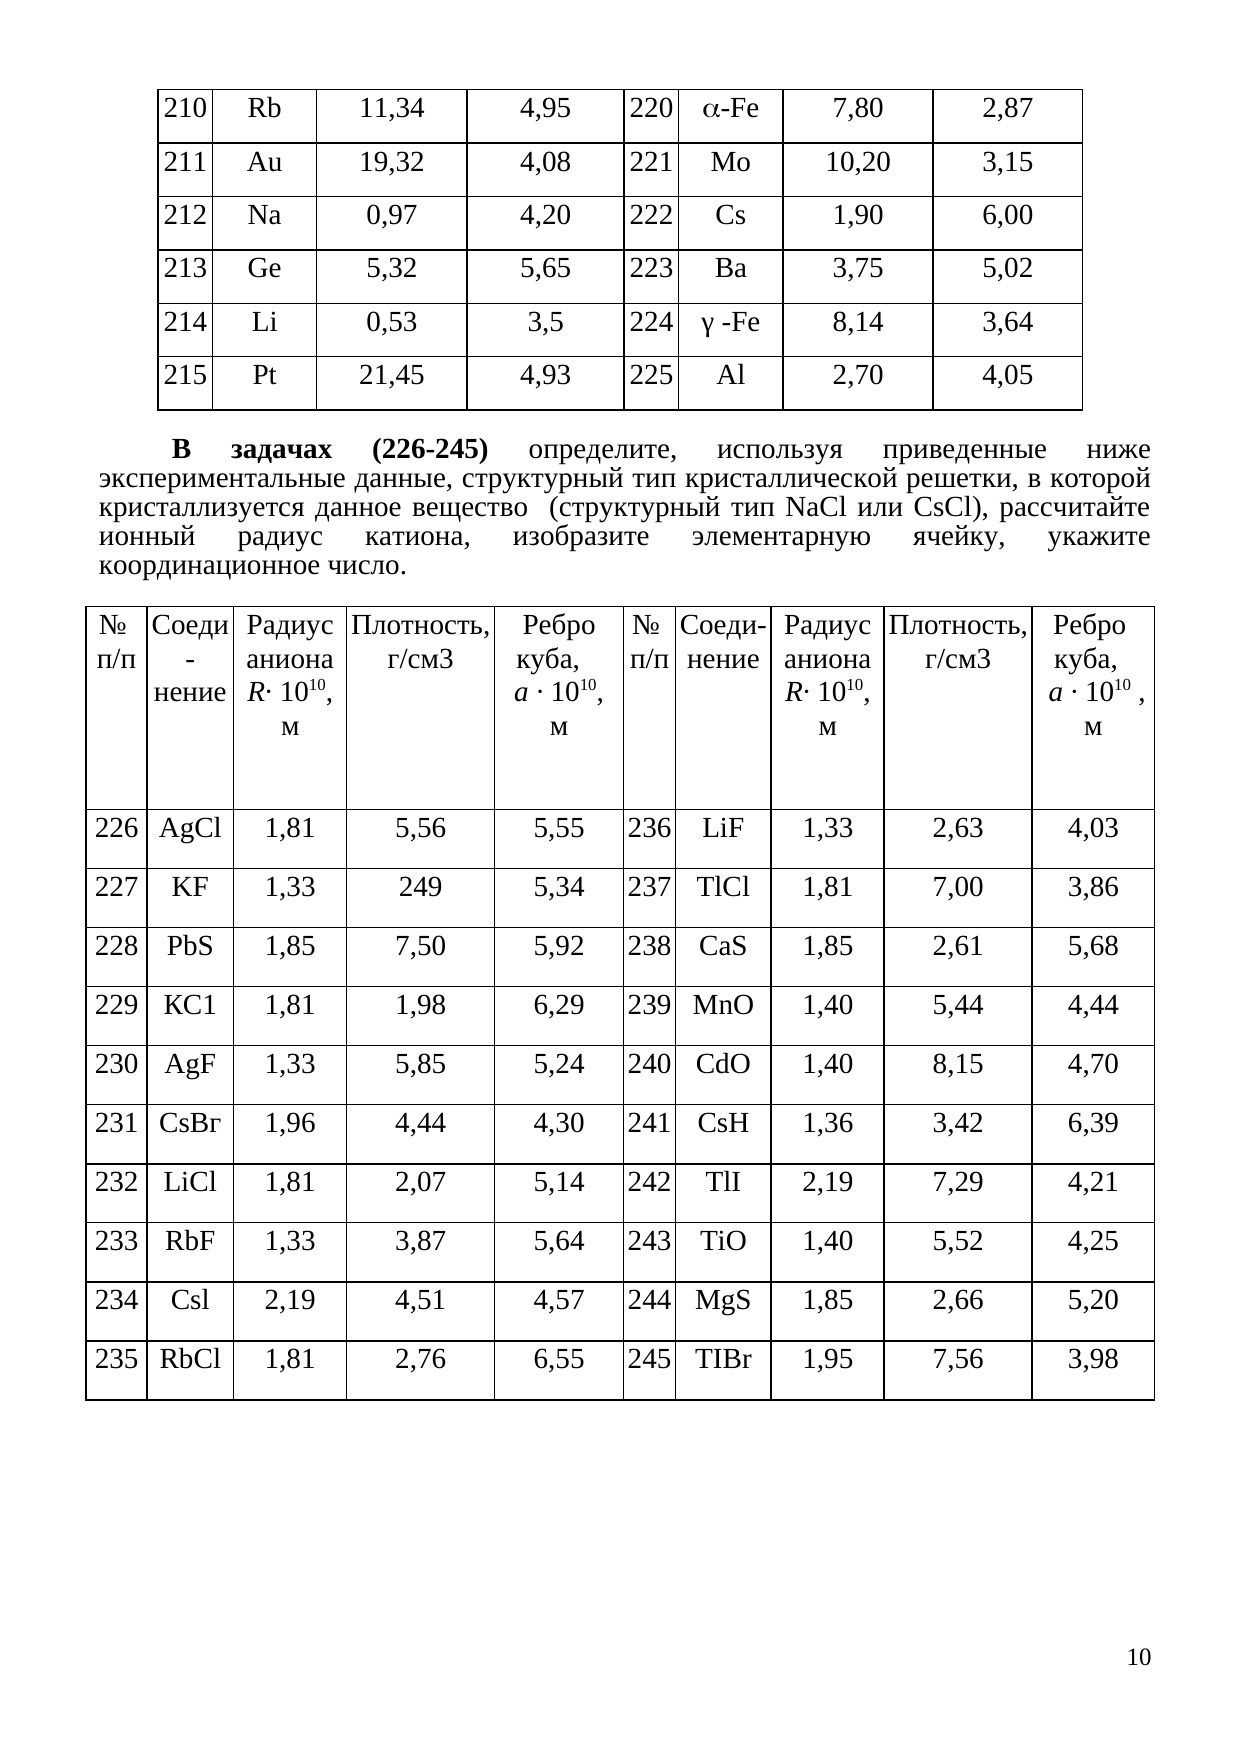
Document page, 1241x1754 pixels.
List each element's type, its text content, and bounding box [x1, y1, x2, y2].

table_header Ребро куба, а ∙ 1010, м [495, 607, 623, 808]
table_cell Au [213, 144, 316, 196]
table_cell 1,33 [342, 1046, 346, 1104]
table_cell 237 [671, 869, 675, 927]
table_cell 214 [159, 304, 212, 356]
table_header Ребро куба, а ∙ 1010 , м [1033, 607, 1154, 808]
table_cell 5,32 [317, 251, 466, 302]
table_cell 2,70 [784, 357, 932, 409]
table_header Плотность, г/см3 [885, 607, 1031, 808]
table_cell 5,92 [619, 928, 623, 986]
table_cell 4,44 [490, 1105, 494, 1163]
table_cell RbF [229, 1223, 233, 1281]
table_cell 5,14 [619, 1165, 623, 1222]
table_cell 5,20 [1150, 1283, 1154, 1340]
table_cell 5,85 [490, 1046, 494, 1104]
table_cell 5,55 [619, 810, 623, 867]
table_cell 4,03 [1150, 810, 1154, 867]
table_cell 1,96 [342, 1105, 346, 1163]
table_cell 223 [625, 251, 678, 302]
table_cell 4,95 [468, 90, 623, 142]
table_cell 4,05 [934, 357, 1082, 409]
table_cell 6,39 [1150, 1105, 1154, 1163]
table_cell 2,76 [490, 1342, 494, 1399]
table_cell Mo [679, 144, 782, 196]
table_cell 249 [490, 869, 494, 927]
table_cell 1,33 [342, 1223, 346, 1281]
table_cell Na [213, 197, 316, 249]
table_cell 236 [671, 810, 675, 867]
table_cell 238 [671, 928, 675, 986]
table_cell 4,57 [619, 1283, 623, 1340]
table_cell AgF [229, 1046, 233, 1104]
table_cell 245 [671, 1342, 675, 1399]
table_cell 5,24 [619, 1046, 623, 1104]
table_cell 3,87 [490, 1223, 494, 1281]
table_header Плотность, г/см3 [347, 607, 494, 808]
table_cell 4,93 [468, 357, 623, 409]
table_cell 220 [625, 90, 678, 142]
table_cell LiCl [229, 1165, 233, 1222]
table_cell 213 [159, 251, 212, 302]
table_cell Rb [213, 90, 316, 142]
table_cell 7,50 [490, 928, 494, 986]
table_cell -Fe [679, 90, 782, 142]
table_cell γ -Fe [679, 304, 782, 356]
table_cell 2,19 [342, 1283, 346, 1340]
table_header № п/п [624, 607, 675, 808]
table_cell КС1 [229, 987, 233, 1045]
table_cell 4,20 [468, 197, 623, 249]
table_cell 3,75 [784, 251, 932, 302]
table_cell 3,87 [347, 1223, 351, 1281]
table_cell KF [229, 869, 233, 927]
table_cell 241 [671, 1105, 675, 1163]
table_cell 5,56 [490, 810, 494, 867]
table_cell 7,80 [784, 90, 932, 142]
table_cell 21,45 [317, 357, 466, 409]
table_cell Li [213, 304, 316, 356]
table_cell 5,64 [619, 1223, 623, 1281]
table_cell 5,85 [347, 1046, 351, 1104]
table_cell 4,51 [347, 1283, 351, 1340]
table_header Радиус аниона R∙ 1010, м [234, 607, 346, 808]
table_cell Ba [679, 251, 782, 302]
table_cell 6,55 [619, 1342, 623, 1399]
text В задачах (226-245) определите, используя приведенные ниже экспериментальные данные, структурный тип кристаллической решетки, в которой кристаллизуется данное вещество (структурный тип NaCl или CsCl), рассчитайте ионный радиус катиона, изобразите элементарную ячейку, укажите координационное число. [99, 436, 1152, 581]
table_cell 7,50 [347, 928, 351, 986]
table_cell 224 [625, 304, 678, 356]
table_cell 5,65 [468, 251, 623, 302]
table_cell 1,81 [342, 810, 346, 867]
table_cell 4,44 [347, 1105, 351, 1163]
table_cell 3,64 [934, 304, 1082, 356]
table_cell 6,00 [934, 197, 1082, 249]
table_cell 1,81 [342, 1165, 346, 1222]
table_cell 249 [347, 869, 351, 927]
table_cell 243 [671, 1223, 675, 1281]
table_cell 242 [671, 1165, 675, 1222]
table_cell Al [679, 357, 782, 409]
table_cell 19,32 [317, 144, 466, 196]
table_cell 5,68 [1150, 928, 1154, 986]
table_cell Csl [229, 1283, 233, 1340]
table_cell 4,30 [619, 1105, 623, 1163]
table_cell 0,97 [317, 197, 466, 249]
table_cell 11,34 [317, 90, 466, 142]
table_header № п/п [87, 607, 146, 808]
table_cell PbS [229, 928, 233, 986]
table_cell 239 [671, 987, 675, 1045]
table_cell 225 [625, 357, 678, 409]
table_cell 5,56 [347, 810, 351, 867]
table_cell 2,87 [934, 90, 1082, 142]
table_cell 1,98 [347, 987, 351, 1045]
table_cell 1,98 [490, 987, 494, 1045]
table_cell 4,25 [1150, 1223, 1154, 1281]
table_cell 1,33 [342, 869, 346, 927]
table_cell 2,76 [347, 1342, 351, 1399]
table_cell 3,5 [468, 304, 623, 356]
table_cell 2,07 [490, 1165, 494, 1222]
table_cell 8,14 [784, 304, 932, 356]
table_cell 210 [159, 90, 212, 142]
table_cell 240 [671, 1046, 675, 1104]
table_cell AgCl [229, 810, 233, 867]
table_cell 3,15 [934, 144, 1082, 196]
table_cell 222 [625, 197, 678, 249]
table_cell Pt [213, 357, 316, 409]
table_cell 10,20 [784, 144, 932, 196]
table_header Соеди- нение [676, 607, 770, 808]
table_cell 4,51 [490, 1283, 494, 1340]
table_cell 221 [625, 144, 678, 196]
table_cell 2,07 [347, 1165, 351, 1222]
table_cell Cs [679, 197, 782, 249]
table_cell 1,81 [342, 1342, 346, 1399]
table_cell 5,02 [934, 251, 1082, 302]
table_cell RbCl [229, 1342, 233, 1399]
table_header Соеди- нение [148, 607, 233, 808]
table_cell 4,08 [468, 144, 623, 196]
table_cell 3,86 [1150, 869, 1154, 927]
table_cell 4,70 [1150, 1046, 1154, 1104]
table_cell 212 [159, 197, 212, 249]
table_cell СsВг [229, 1105, 233, 1163]
table_cell 1,90 [784, 197, 932, 249]
table_cell 3,98 [1150, 1342, 1154, 1399]
table_cell 4,21 [1150, 1165, 1154, 1222]
table_cell 244 [671, 1283, 675, 1340]
table_cell 0,53 [317, 304, 466, 356]
table_cell 1,81 [342, 987, 346, 1045]
table_cell 215 [159, 357, 212, 409]
table_cell 5,34 [619, 869, 623, 927]
table_cell 1,85 [342, 928, 346, 986]
table_cell 211 [159, 144, 212, 196]
table_cell 4,44 [1150, 987, 1154, 1045]
table_cell Ge [213, 251, 316, 302]
table_cell 6,29 [619, 987, 623, 1045]
